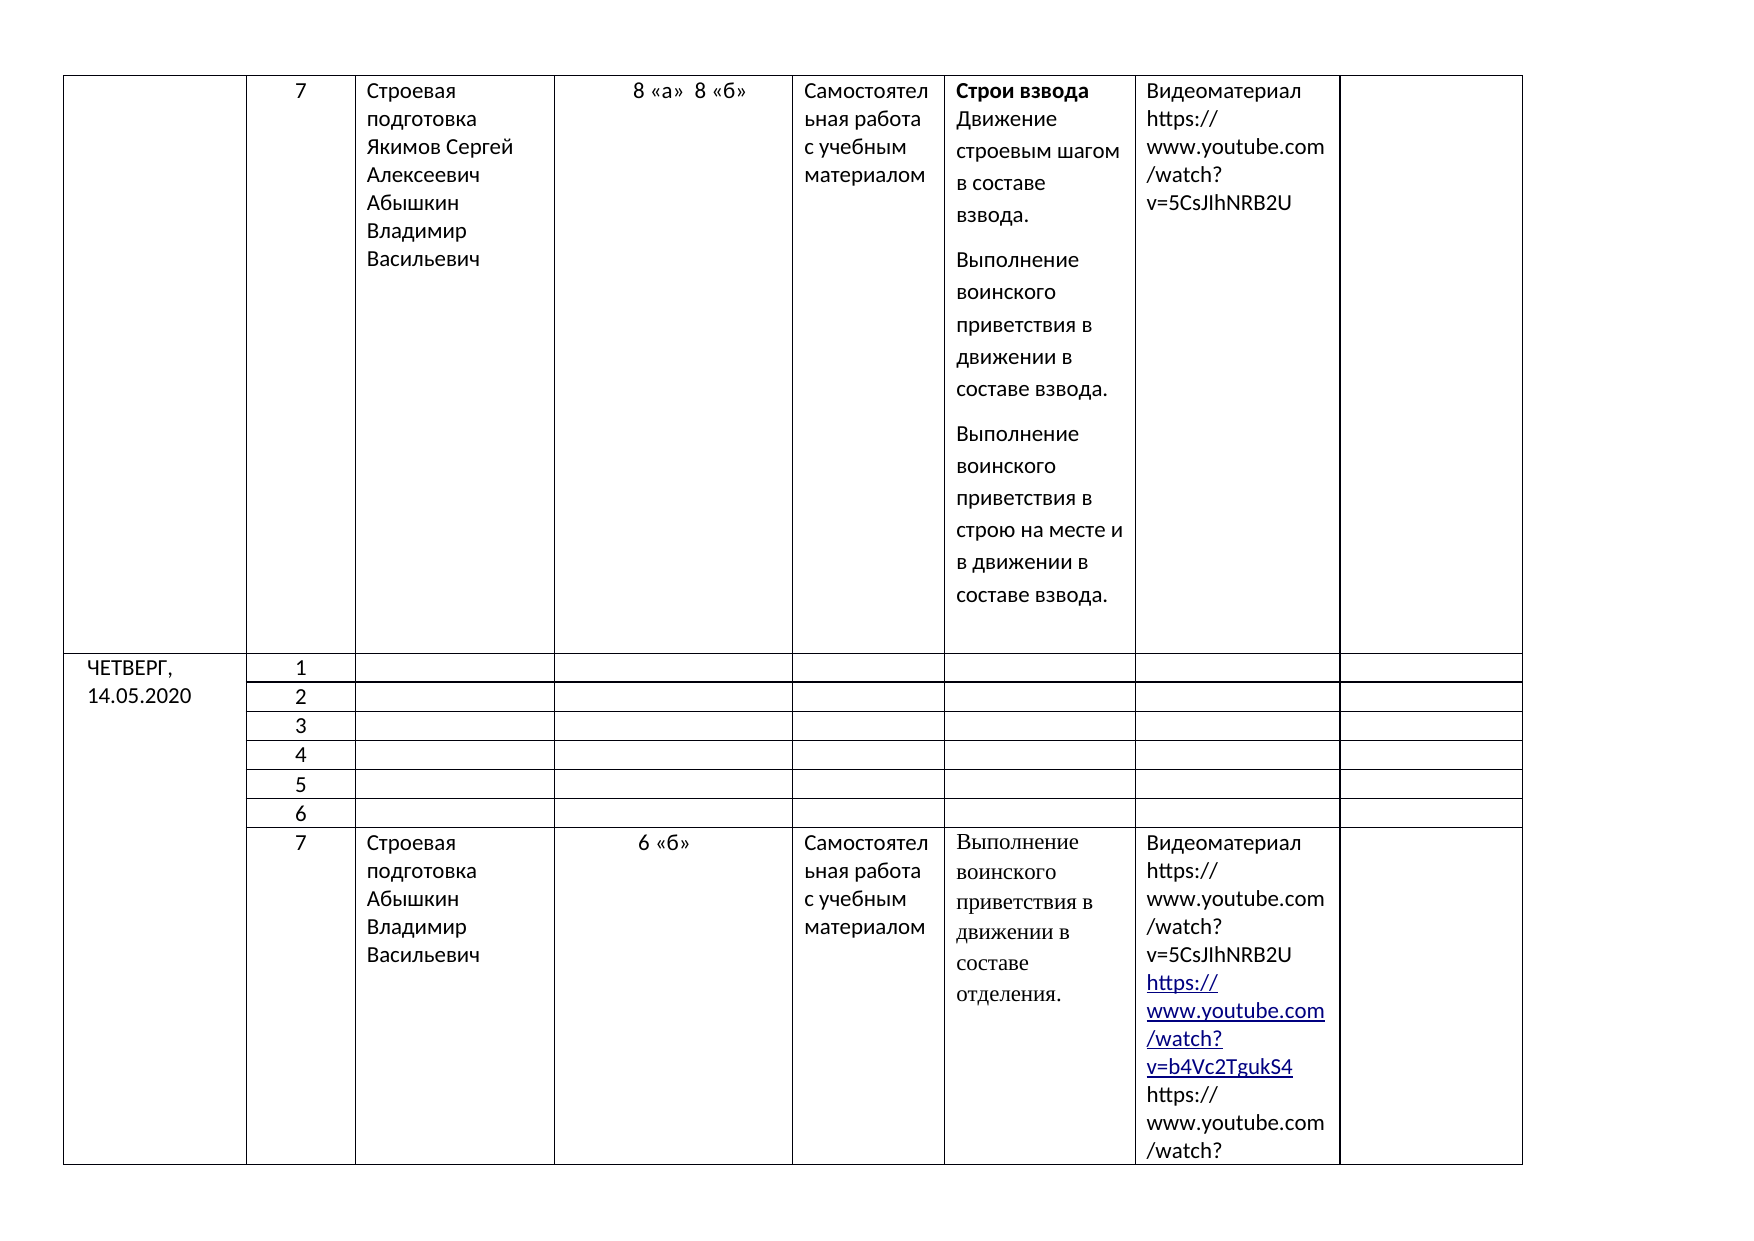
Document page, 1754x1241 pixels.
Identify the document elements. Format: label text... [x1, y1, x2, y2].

table_cell [356, 654, 554, 681]
table_cell [1341, 76, 1522, 652]
table_cell 2 [247, 683, 355, 711]
table_cell 5 [247, 770, 355, 798]
table_cell [1136, 799, 1339, 827]
table_cell [1136, 654, 1339, 681]
table_cell Самостоятельная работа с учебным материалом [793, 828, 944, 1164]
table_cell 6 [247, 799, 355, 827]
table_cell [356, 712, 554, 739]
table_cell [793, 683, 944, 711]
table_cell [64, 76, 246, 652]
table_cell 1 [247, 654, 355, 681]
table_cell [356, 683, 554, 711]
table_cell [945, 741, 1135, 769]
table_cell [945, 712, 1135, 739]
table_cell [555, 683, 792, 711]
table_cell [793, 799, 944, 827]
table_cell [356, 799, 554, 827]
table_cell [1341, 683, 1522, 711]
table_cell [1136, 683, 1339, 711]
table_cell [1341, 654, 1522, 681]
table_cell Выполнение воинского приветствия в движении в составе отделения. [945, 828, 1135, 1164]
table_cell [1341, 712, 1522, 739]
table_cell [945, 799, 1135, 827]
table_cell Строи взвода Движение строевым шагом в составе взвода. Выполнение воинского приветствия в движении в составе взвода. Выполнение воинского приветствия в строю на месте и в движении в составе взвода. [945, 76, 1135, 652]
table_cell [945, 683, 1135, 711]
table_cell [793, 741, 944, 769]
table_cell [555, 654, 792, 681]
table_cell [945, 654, 1135, 681]
table_cell Самостоятельная работа с учебным материалом [793, 76, 944, 652]
table_cell Видеоматериал https://www.youtube.com/watch?v=5CsJIhNRB2U https://www.youtube.com/watch?v=b4Vc2TgukS4 https://www.youtube.com/watch? [1136, 828, 1339, 1164]
table_cell [793, 654, 944, 681]
table_cell [945, 770, 1135, 798]
table_cell Видеоматериал https://www.youtube.com/watch?v=5CsJIhNRB2U [1136, 76, 1339, 652]
table_cell Строевая подготовка Абышкин Владимир Васильевич [356, 828, 554, 1164]
table_cell 7 [247, 828, 355, 1164]
table_cell [1341, 741, 1522, 769]
table_cell [1136, 712, 1339, 739]
table_cell 8 «а» 8 «б» [555, 76, 792, 652]
table_cell [1341, 828, 1522, 1164]
table_cell 7 [247, 76, 355, 652]
table_cell Строевая подготовка Якимов Сергей Алексеевич Абышкин Владимир Васильевич [356, 76, 554, 652]
table_cell [1136, 741, 1339, 769]
table_cell [1136, 770, 1339, 798]
table_cell ЧЕТВЕРГ, 14.05.2020 [64, 654, 246, 1164]
table_cell [555, 799, 792, 827]
table_cell [555, 712, 792, 739]
table_cell [793, 770, 944, 798]
table_cell 3 [247, 712, 355, 739]
table_cell [793, 712, 944, 739]
table_cell [356, 770, 554, 798]
table_cell 4 [247, 741, 355, 769]
table_cell [555, 741, 792, 769]
table_cell 6 «б» [555, 828, 792, 1164]
table_cell [1341, 770, 1522, 798]
table_cell [555, 770, 792, 798]
table_cell [1341, 799, 1522, 827]
table_cell [356, 741, 554, 769]
